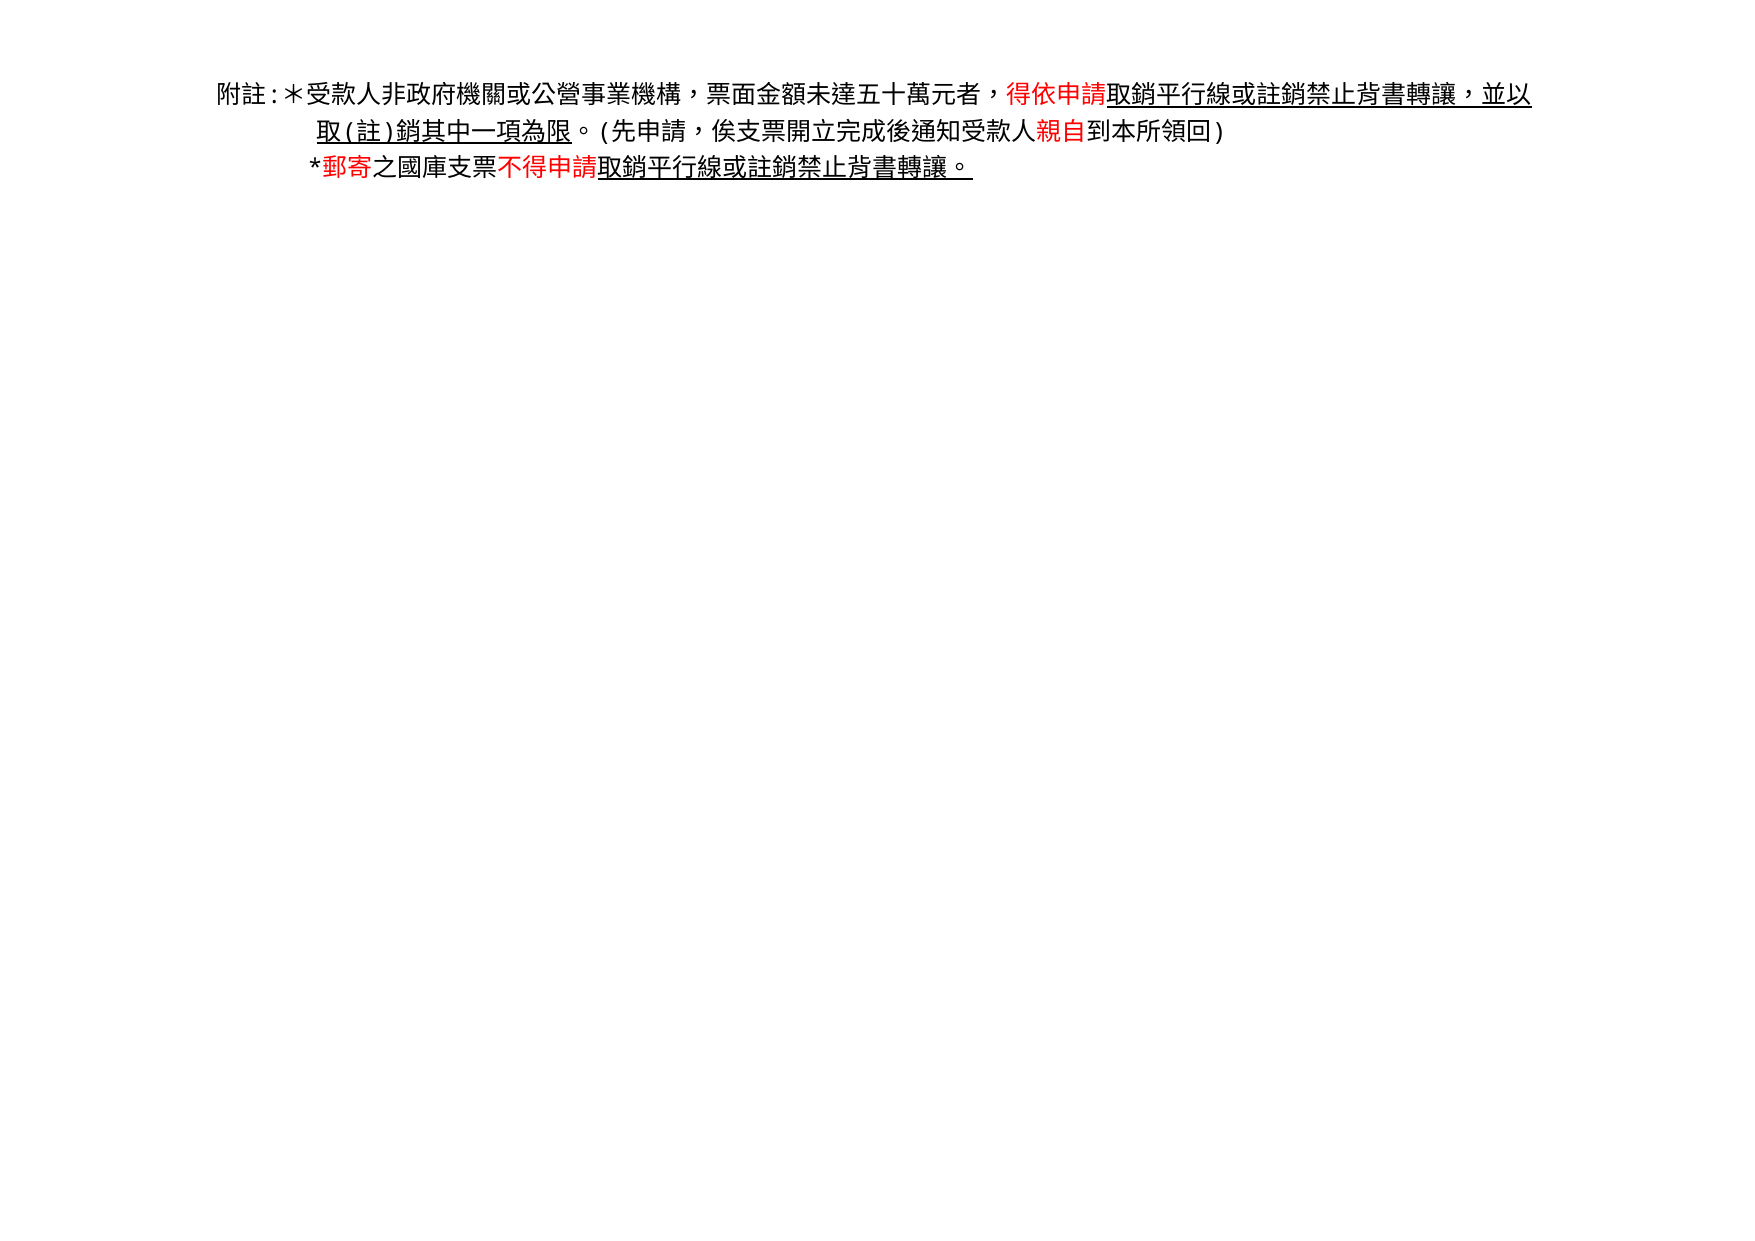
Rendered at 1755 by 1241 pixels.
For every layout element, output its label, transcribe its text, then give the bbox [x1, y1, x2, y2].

text *郵寄之國庫支票不得申請取銷平行線或註銷禁止背書轉讓。 [187, 147, 1567, 184]
text 取(註)銷其中一項為限。(先申請，俟支票開立完成後通知受款人親自到本所領回) [317, 111, 1567, 147]
text 附註:＊受款人非政府機關或公營事業機構，票面金額未達五十萬元者，得依申請取銷平行線或註銷禁止背書轉讓，並以 [217, 75, 1567, 111]
